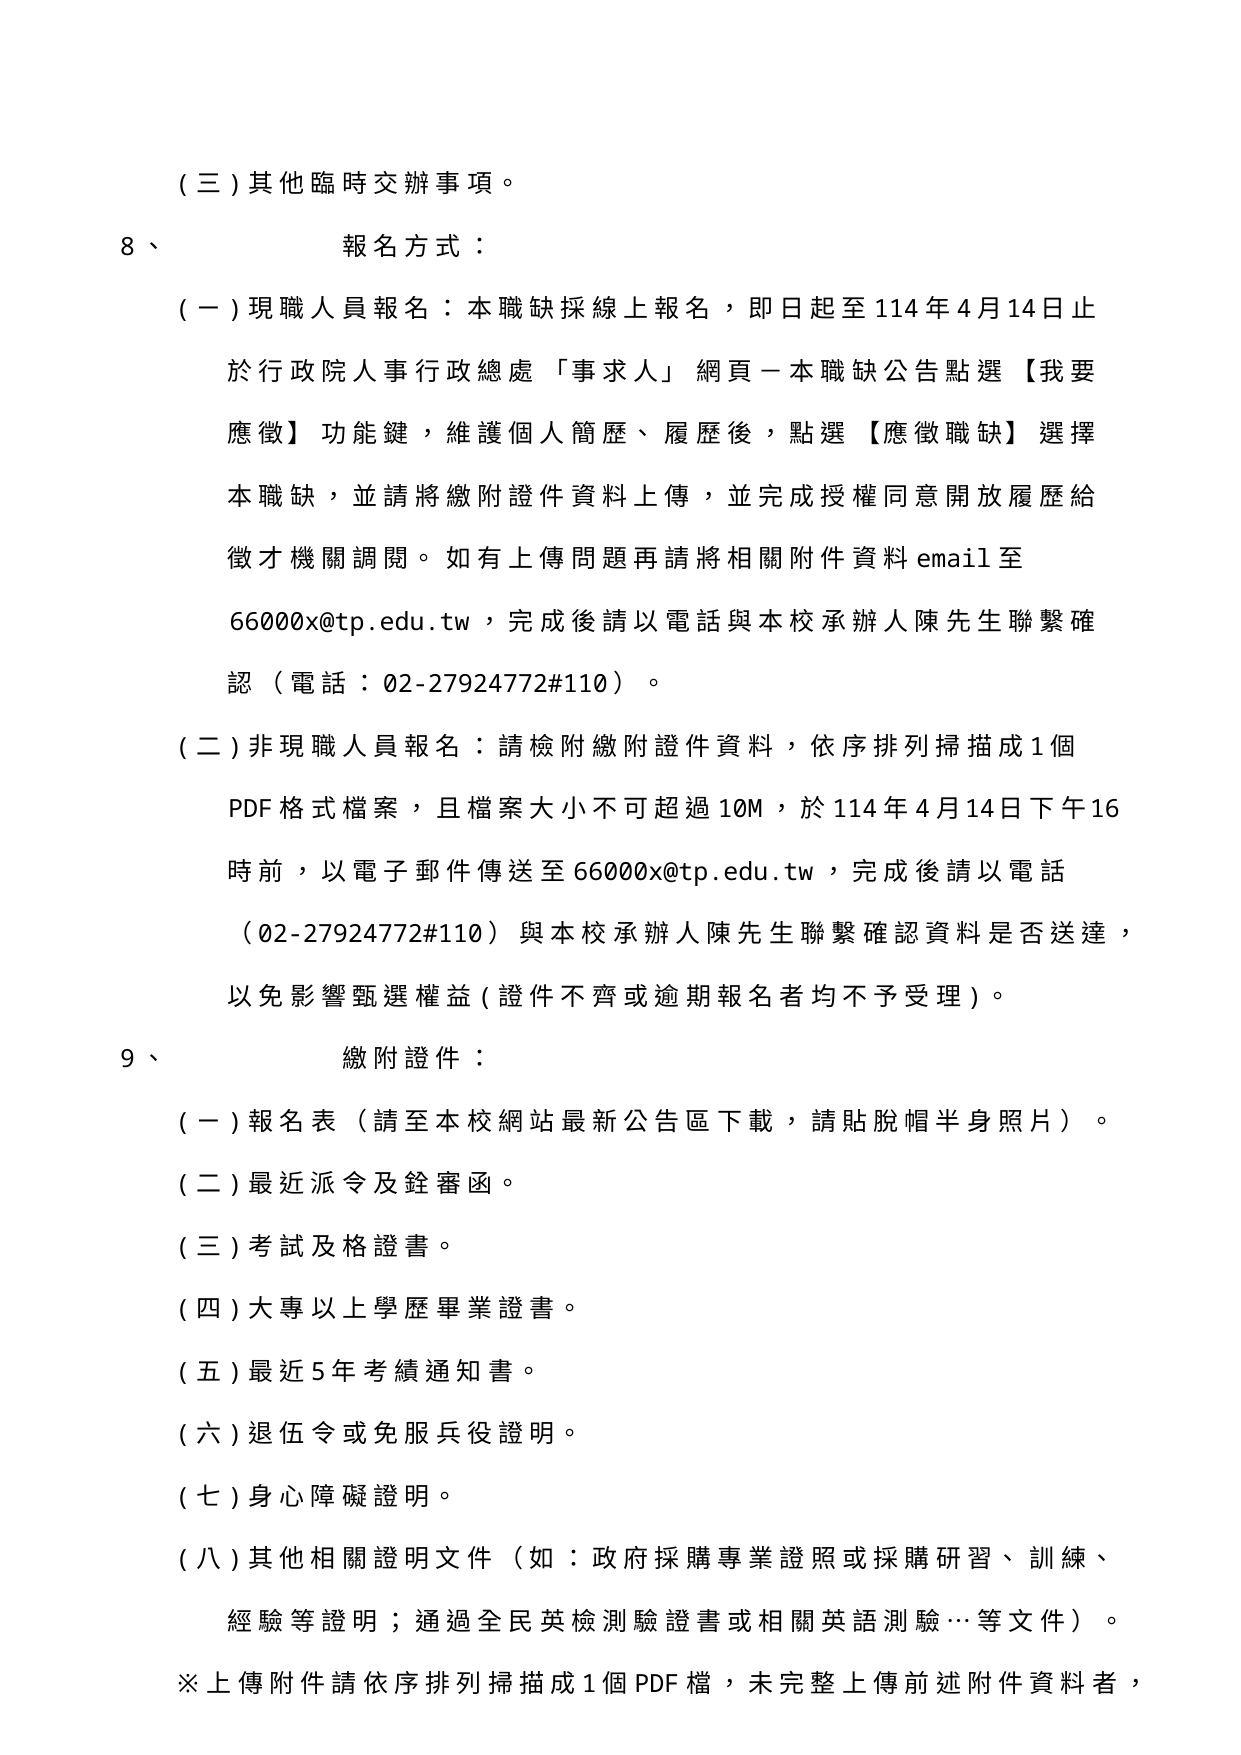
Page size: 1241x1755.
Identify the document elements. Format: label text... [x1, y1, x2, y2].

list 繳附證件： [120, 1015, 1120, 1078]
text (二)非現職人員報名：請檢附繳附證件資料，依序排列掃描成1個PDF格式檔案，且檔案大小不可超過10M，於114年4月14日下午16時前，以電子郵件傳送至66000x@tp.edu.tw，完成後請以電話（02-27924772#110）與本校承辦人陳先生聯繫確認資料是否送達，以免影響甄選權益(證件不齊或逾期報名者均不予受理)。 [170, 703, 1120, 1015]
text (四)大專以上學歷畢業證書。 [170, 1265, 1120, 1328]
list 報名方式： [120, 203, 1120, 265]
text (七)身心障礙證明。 [170, 1453, 1120, 1515]
text (六)退伍令或免服兵役證明。 [170, 1390, 1120, 1453]
text (三)其他臨時交辦事項。 [170, 140, 1120, 203]
text (八)其他相關證明文件（如：政府採購專業證照或採購研習、訓練、經驗等證明；通過全民英檢測驗證書或相關英語測驗…等文件）。 [170, 1515, 1120, 1640]
text ※上傳附件請依序排列掃描成1個PDF檔，未完整上傳前述附件資料者，將以資料不齊全無法參加甄選。 [170, 1640, 1120, 1703]
text (五)最近5年考績通知書。 [170, 1328, 1120, 1390]
text (三)考試及格證書。 [170, 1203, 1120, 1265]
text (ㄧ)報名表（請至本校網站最新公告區下載，請貼脫帽半身照片）。 [170, 1078, 1120, 1140]
text (二)最近派令及銓審函。 [170, 1140, 1120, 1203]
text (ㄧ)現職人員報名：本職缺採線上報名，即日起至114年4月14日止於行政院人事行政總處「事求人」網頁－本職缺公告點選【我要應徵】功能鍵，維護個人簡歷、履歷後，點選【應徵職缺】選擇本職缺，並請將繳附證件資料上傳，並完成授權同意開放履歷給徵才機關調閱。如有上傳問題再請將相關附件資料email至66000x@tp.edu.tw，完成後請以電話與本校承辦人陳先生聯繫確認（電話：02-27924772#110）。 [170, 265, 1120, 703]
